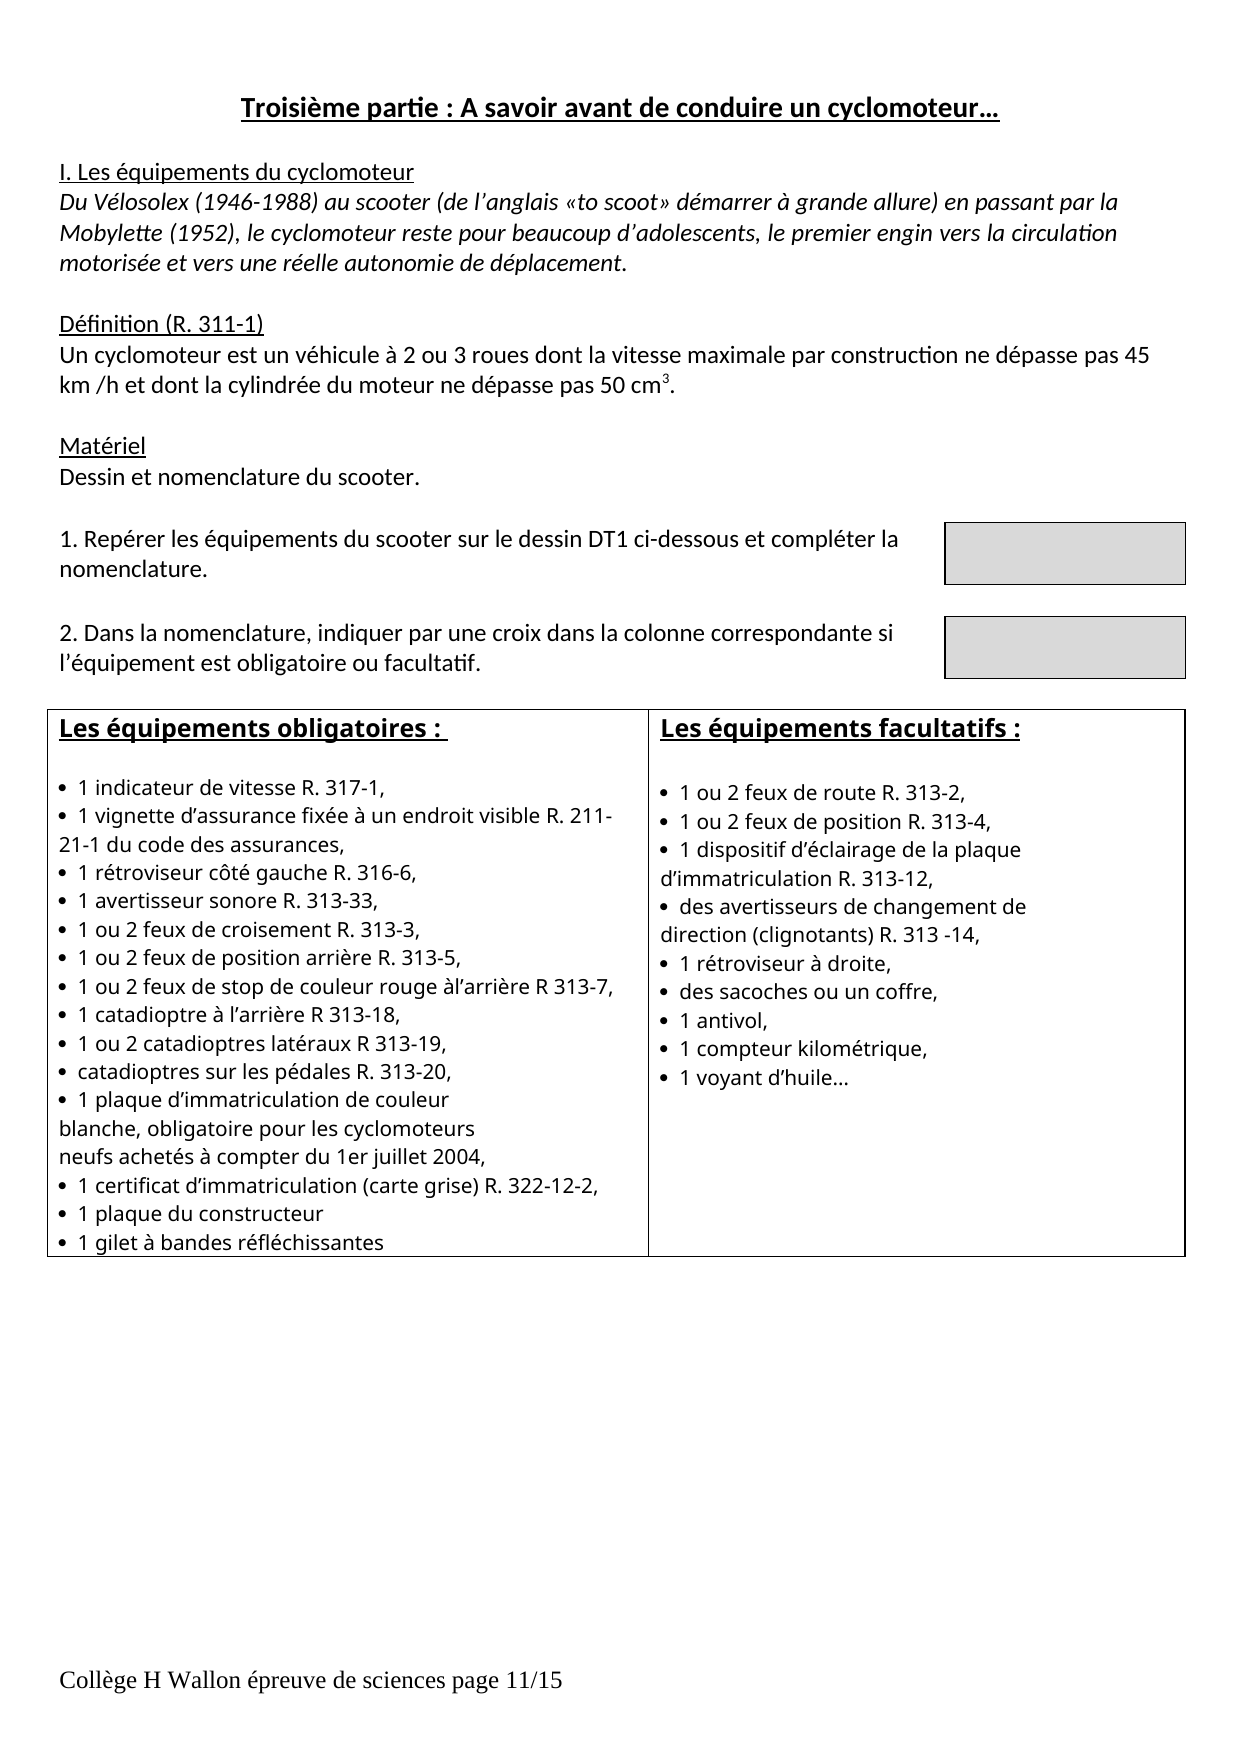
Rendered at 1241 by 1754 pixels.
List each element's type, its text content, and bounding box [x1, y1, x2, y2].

text I. Les équipements du cyclomoteur [59, 156, 1181, 186]
table_header 2. Dans la nomenclature, indiquer par une croix dans la colonne correspondante si l’équipement est obligatoire ou facultatif. [48, 616, 944, 678]
table_header [946, 617, 1185, 678]
table_header [946, 523, 1185, 584]
table_header 1. Repérer les équipements du scooter sur le dessin DT1 ci-dessous et compléter la nomenclature. [48, 522, 944, 584]
text Un cyclomoteur est un véhicule à 2 ou 3 roues dont la vitesse maximale par construction ne dépasse pas 45 km /h et dont la cylindrée du moteur ne dépasse pas 50 cm3. [59, 339, 1152, 400]
text Troisième partie : A savoir avant de conduire un cyclomoteur… [59, 89, 1181, 125]
text Dessin et nomenclature du scooter. [59, 461, 1181, 491]
text Définition (R. 311-1) [59, 308, 1181, 339]
table_header Les équipements obligatoires : 1 indicateur de vitesse R. 317-1, 1 vignette d’assurance fixée à un endroit visible R. 211-21-1 du code des assurances, 1 rétroviseur côté gauche R. 316-6, 1 avertisseur sonore R. 313-33, 1 ou 2 feux de croisement R. 313-3, 1 ou 2 feux de position arrière R. 313-5, 1 ou 2 feux de stop de couleur rouge àl’arrière R 313-7, 1 catadioptre à l’arrière R 313-18, 1 ou 2 catadioptres latéraux R 313-19, catadioptres sur les pédales R. 313-20, 1 plaque d’immatriculation de couleur blanche, obligatoire pour les cyclomoteurs neufs achetés à compter du 1er juillet 2004, 1 certificat d’immatriculation (carte grise) R. 322-12-2, 1 plaque du constructeur 1 gilet à bandes réfléchissantes [48, 710, 648, 1256]
table_header Les équipements facultatifs : 1 ou 2 feux de route R. 313-2, 1 ou 2 feux de position R. 313-4, 1 dispositif d’éclairage de la plaque d’immatriculation R. 313-12, des avertisseurs de changement de direction (clignotants) R. 313 -14, 1 rétroviseur à droite, des sacoches ou un coffre, 1 antivol, 1 compteur kilométrique, 1 voyant d’huile… [649, 710, 1184, 1256]
text Matériel [59, 430, 1181, 461]
text Du Vélosolex (1946-1988) au scooter (de l’anglais «to scoot» démarrer à grande allure) en passant par la Mobylette (1952), le cyclomoteur reste pour beaucoup d’adolescents, le premier engin vers la circulation motorisée et vers une réelle autonomie de déplacement. [59, 186, 1122, 278]
